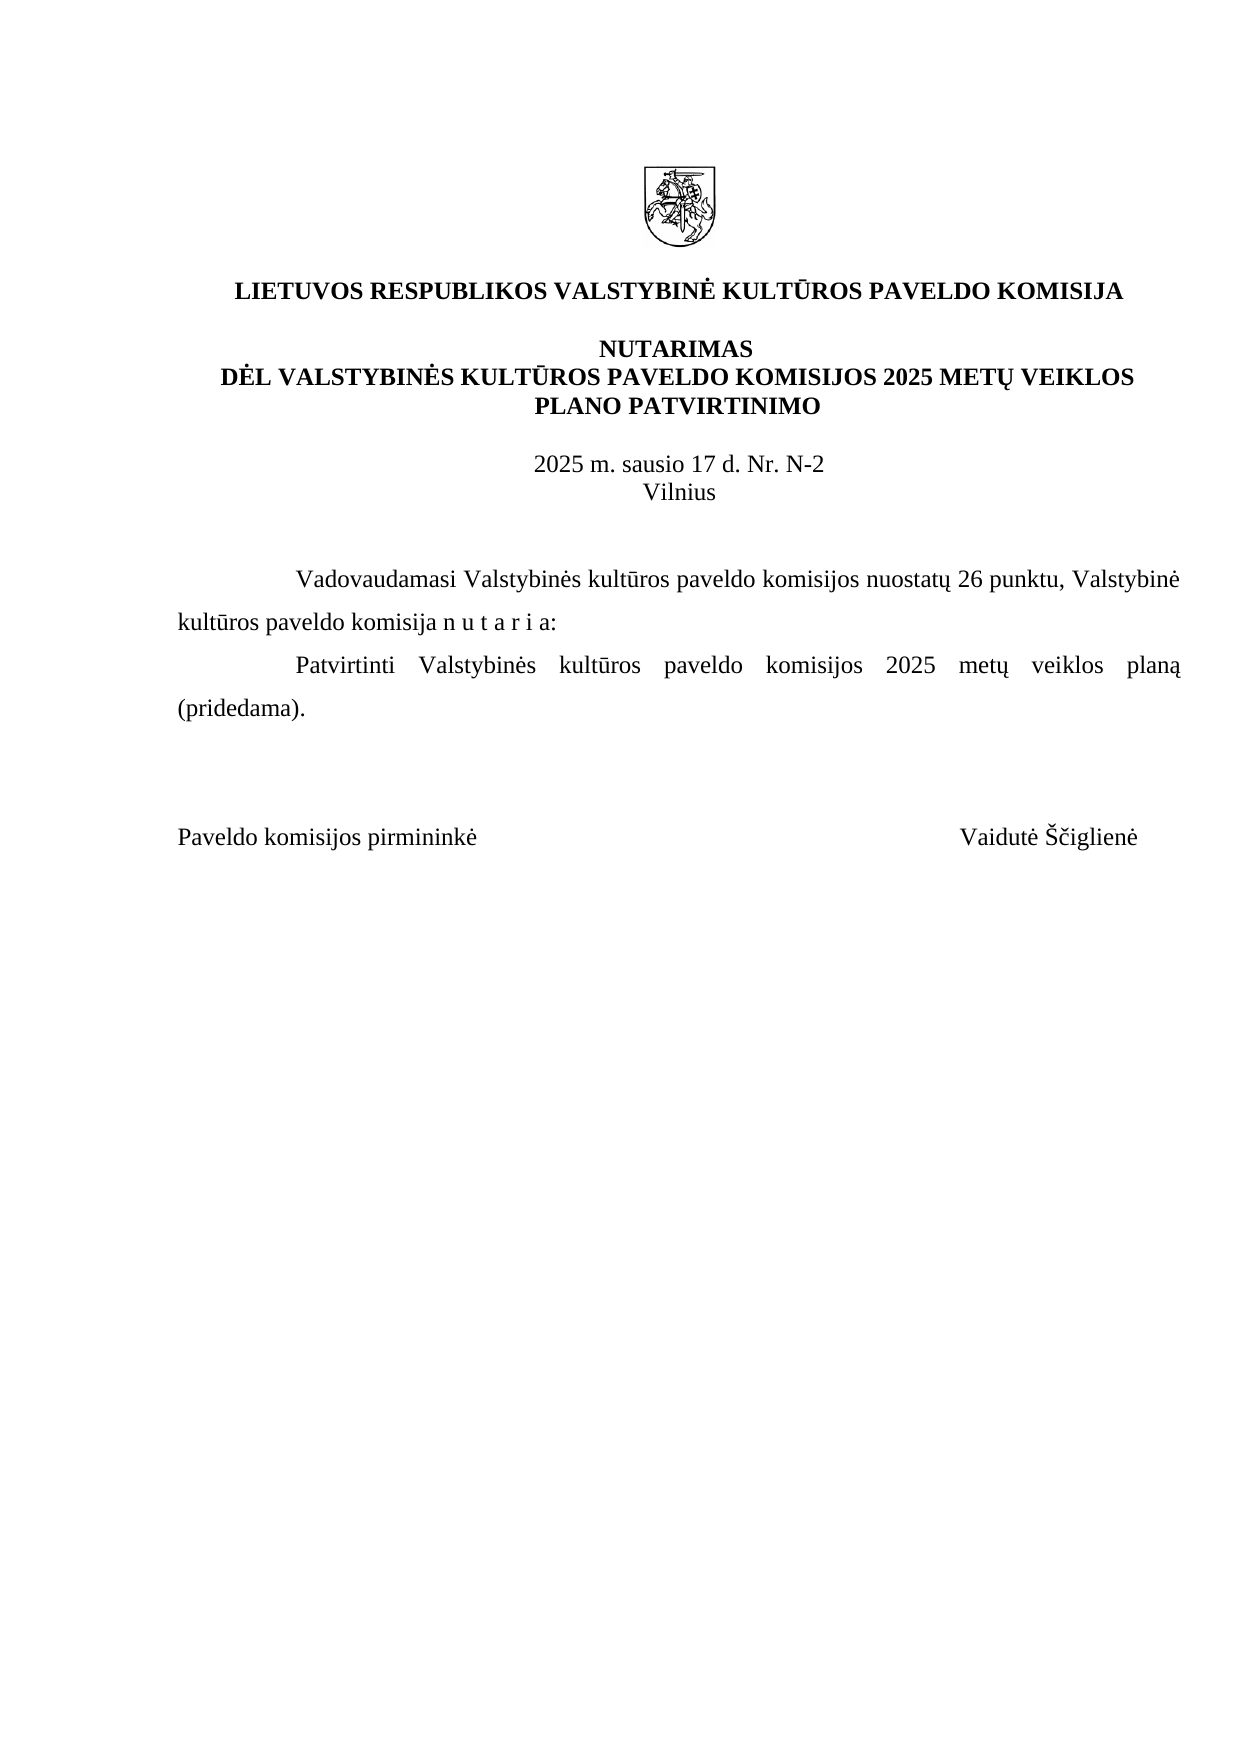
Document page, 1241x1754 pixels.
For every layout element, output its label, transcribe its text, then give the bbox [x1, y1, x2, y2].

text 2025 m. sausio 17 d. Nr. N-2 [177, 449, 1181, 477]
text DĖL VALSTYBINĖS KULTŪROS PAVELDO KOMISIJOS 2025 METŲ VEIKLOS PLANO PATVIRTINIMO [177, 362, 1178, 420]
text LIETUVOS RESPUBLIKOS VALSTYBINĖ KULTŪROS PAVELDO KOMISIJA [177, 276, 1181, 305]
text Vadovaudamasi Valstybinės kultūros paveldo komisijos nuostatų 26 punktu, Valstybinė kultūros paveldo komisija n u t a r i a: [177, 564, 1181, 636]
text Paveldo komisijos pirmininkė Vaidutė Ščiglienė [177, 822, 1181, 851]
text Vilnius [177, 477, 1181, 506]
text NUTARIMAS [177, 334, 1181, 362]
text Patvirtinti Valstybinės kultūros paveldo komisijos 2025 metų veiklos planą (pridedama). [177, 650, 1181, 722]
